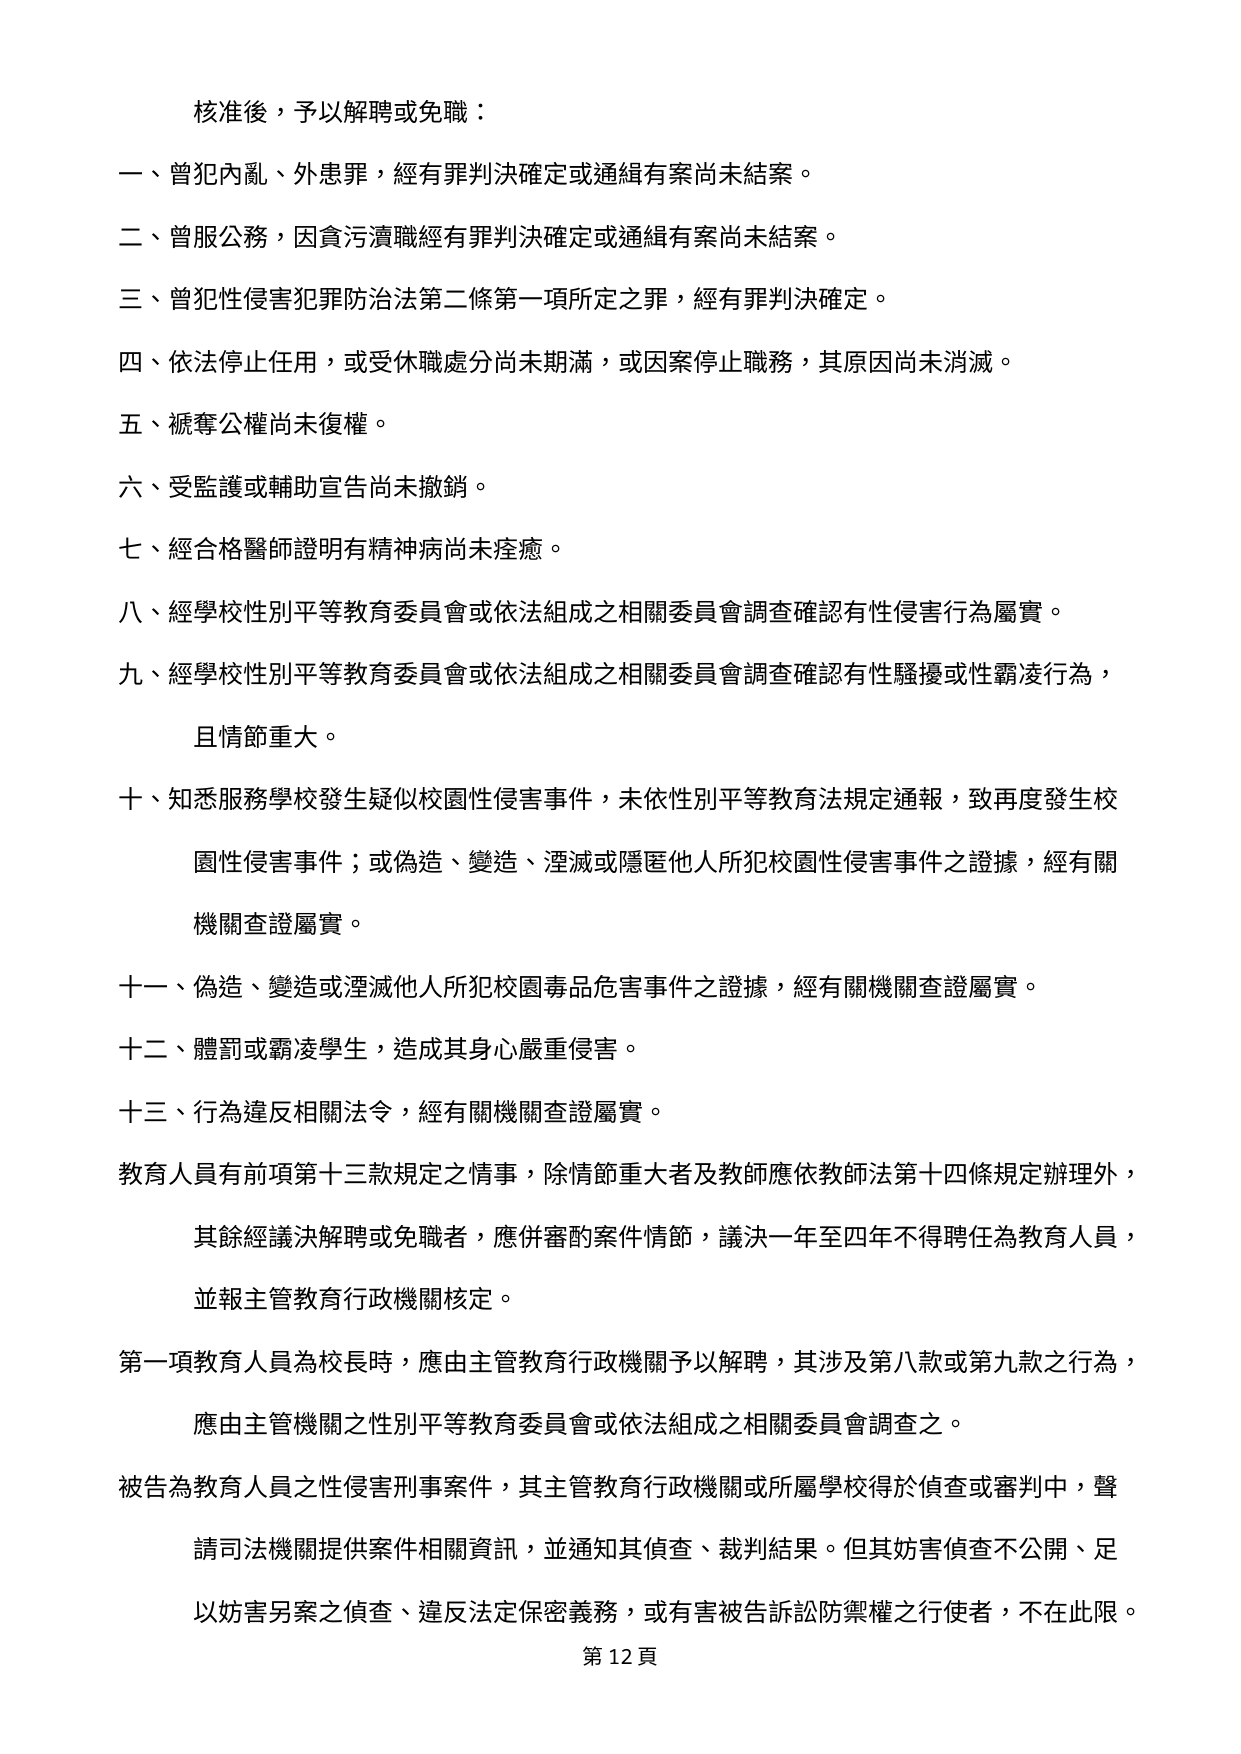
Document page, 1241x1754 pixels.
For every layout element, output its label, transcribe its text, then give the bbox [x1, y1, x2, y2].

text 八、經學校性別平等教育委員會或依法組成之相關委員會調查確認有性侵害行為屬實。 [118, 568, 1122, 631]
text 九、經學校性別平等教育委員會或依法組成之相關委員會調查確認有性騷擾或性霸凌行為，且情節重大。 [118, 631, 1122, 756]
text 十三、行為違反相關法令，經有關機關查證屬實。 [118, 1068, 1122, 1131]
text 十二、體罰或霸凌學生，造成其身心嚴重侵害。 [118, 1006, 1122, 1068]
text 五、褫奪公權尚未復權。 [118, 381, 1122, 443]
text 一、曾犯內亂、外患罪，經有罪判決確定或通緝有案尚未結案。 [118, 131, 1122, 193]
text 四、依法停止任用，或受休職處分尚未期滿，或因案停止職務，其原因尚未消滅。 [118, 318, 1122, 381]
text 七、經合格醫師證明有精神病尚未痊癒。 [118, 506, 1122, 568]
text 核准後，予以解聘或免職： [118, 68, 1122, 131]
text 三、曾犯性侵害犯罪防治法第二條第一項所定之罪，經有罪判決確定。 [118, 256, 1122, 318]
text 教育人員有前項第十三款規定之情事，除情節重大者及教師應依教師法第十四條規定辦理外，其餘經議決解聘或免職者，應併審酌案件情節，議決一年至四年不得聘任為教育人員，並報主管教育行政機關核定。 [118, 1131, 1122, 1318]
text 被告為教育人員之性侵害刑事案件，其主管教育行政機關或所屬學校得於偵查或審判中，聲請司法機關提供案件相關資訊，並通知其偵查、裁判結果。但其妨害偵查不公開、足以妨害另案之偵查、違反法定保密義務，或有害被告訴訟防禦權之行使者，不在此限。 [118, 1443, 1122, 1631]
text 二、曾服公務，因貪污瀆職經有罪判決確定或通緝有案尚未結案。 [118, 193, 1122, 256]
text 十一、偽造、變造或湮滅他人所犯校園毒品危害事件之證據，經有關機關查證屬實。 [118, 943, 1122, 1006]
text 第一項教育人員為校長時，應由主管教育行政機關予以解聘，其涉及第八款或第九款之行為，應由主管機關之性別平等教育委員會或依法組成之相關委員會調查之。 [118, 1318, 1122, 1443]
text 六、受監護或輔助宣告尚未撤銷。 [118, 443, 1122, 506]
text 十、知悉服務學校發生疑似校園性侵害事件，未依性別平等教育法規定通報，致再度發生校園性侵害事件；或偽造、變造、湮滅或隱匿他人所犯校園性侵害事件之證據，經有關機關查證屬實。 [118, 756, 1122, 943]
